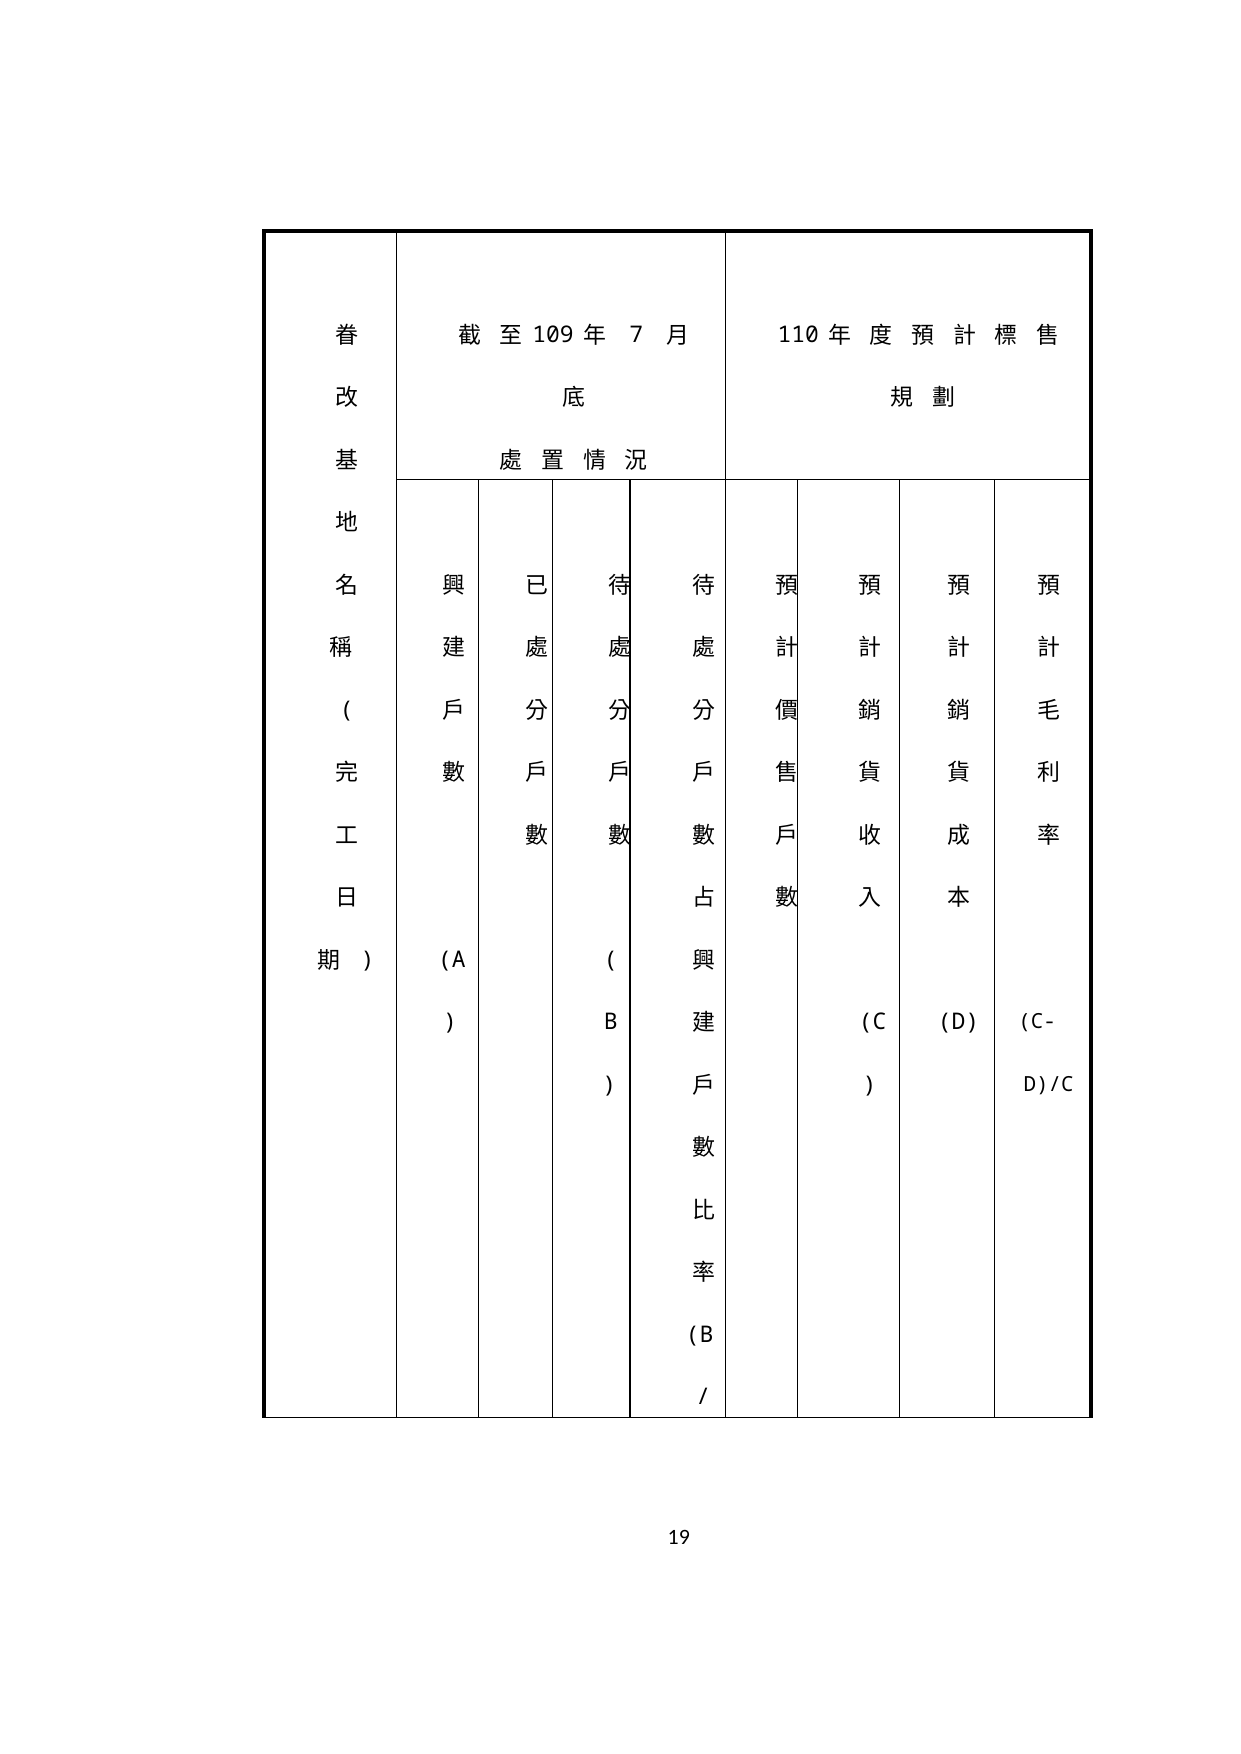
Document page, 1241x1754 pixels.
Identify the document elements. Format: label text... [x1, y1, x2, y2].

table_cell 預計 毛利率 (C-D)/C [995, 480, 1089, 1417]
table_cell 預計 銷貨 成本 (D) [900, 480, 994, 1417]
table_cell 興建戶數 (A) [397, 480, 478, 1417]
table_cell 待處分戶數占興建戶數比率 (B/A) [631, 480, 725, 1417]
table_cell 預計價售戶數 [726, 480, 797, 1417]
table_cell 待處分戶數 (B) [553, 480, 629, 1417]
table_header 110年度預計標售規劃 [726, 233, 1089, 479]
table_cell 已處分戶數 [479, 480, 552, 1417]
table_cell 預計 銷貨 收入 (C) [798, 480, 899, 1417]
table_header 截至109年7月底 處置情況 [397, 233, 725, 479]
table_header 眷改基地名稱(完工日期) [266, 233, 396, 1417]
